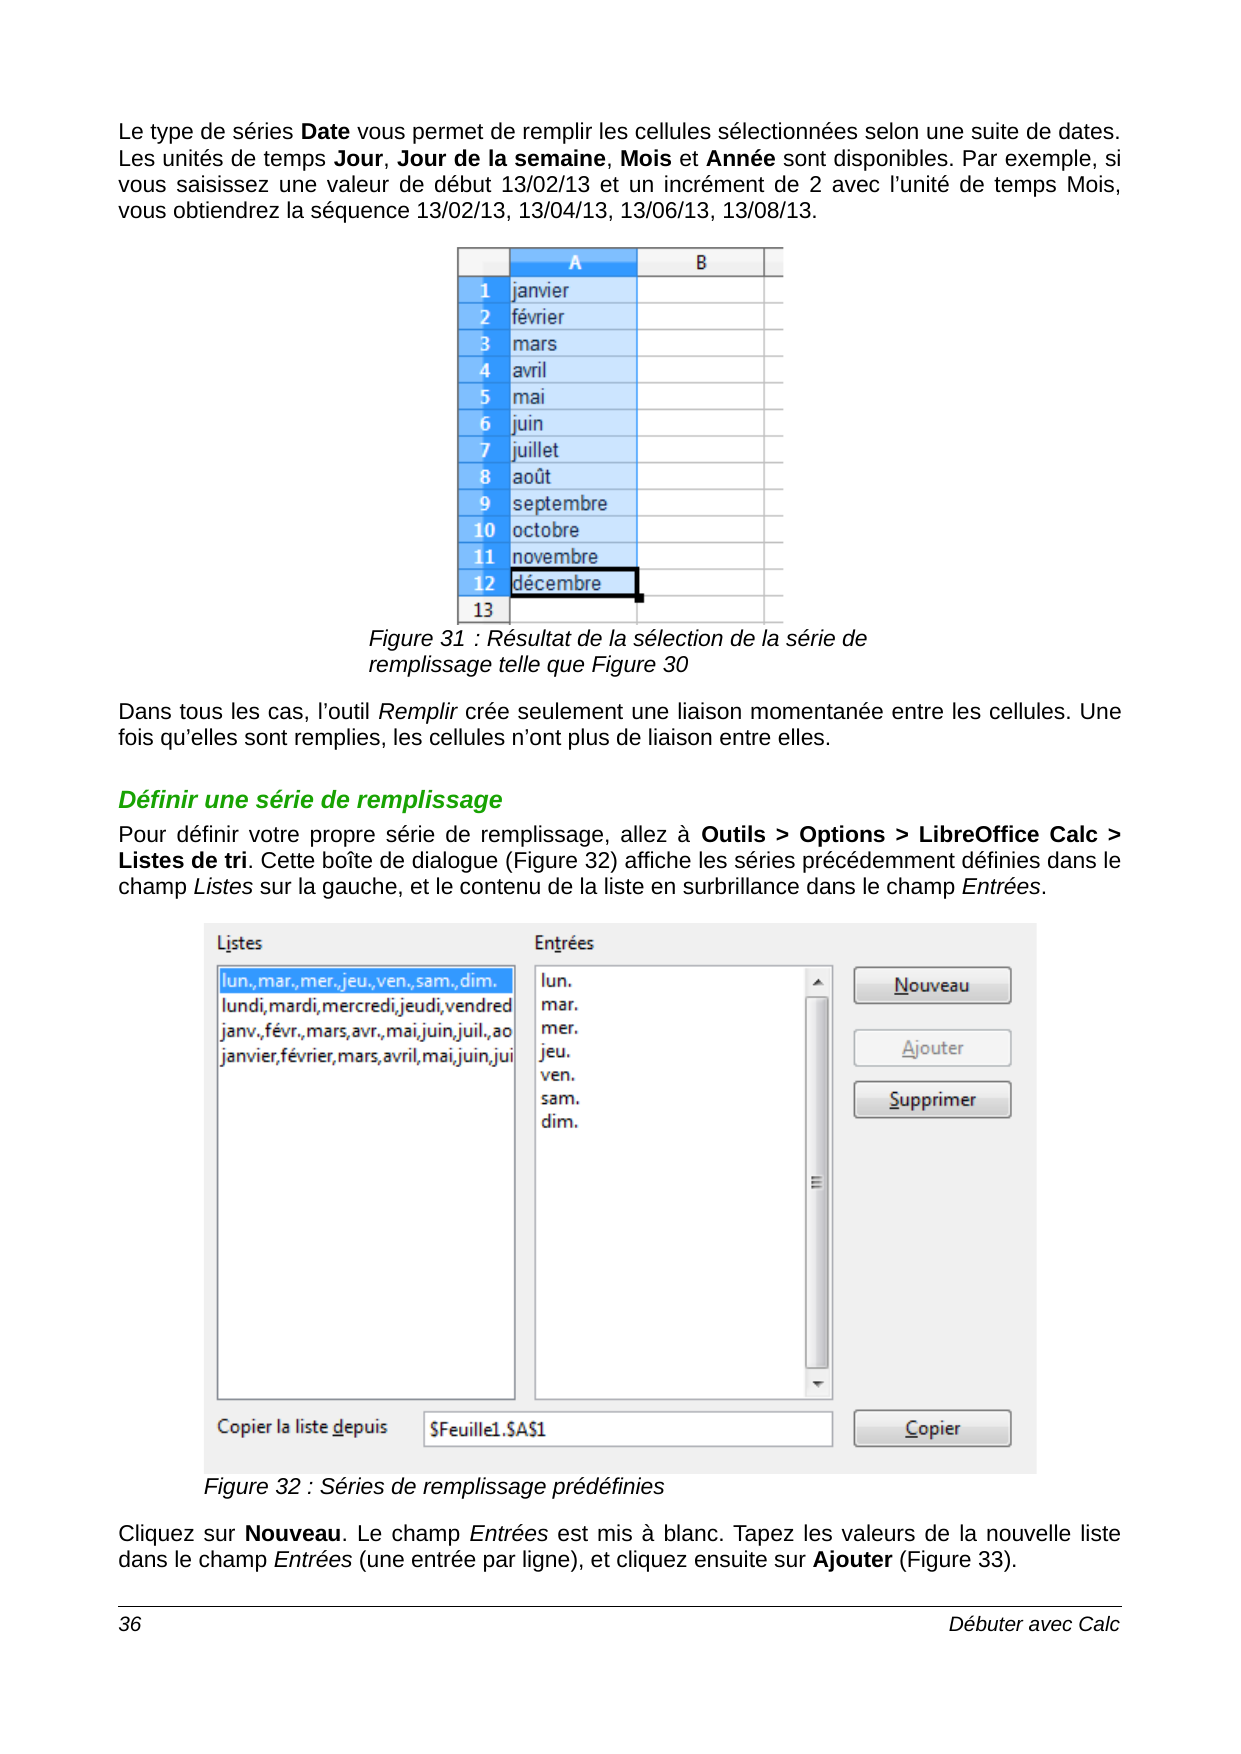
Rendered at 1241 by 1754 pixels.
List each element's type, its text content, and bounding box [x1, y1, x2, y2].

text Dans tous les cas, l’outil Remplir crée seulement une liaison momentanée entre les cellules. Une fois qu’elles sont remplies, les cellules n’ont plus de liaison entre elles. [118, 698, 1122, 751]
picture [456, 247, 784, 625]
picture [203, 923, 1037, 1474]
text Le type de séries Date vous permet de remplir les cellules sélectionnées selon une suite de dates. Les unités de temps Jour, Jour de la semaine, Mois et Année sont disponibles. Par exemple, si vous saisissez une valeur de début 13/02/13 et un incrément de 2 avec l’unité de temps Mois, vous obtiendrez la séquence 13/02/13, 13/04/13, 13/06/13, 13/08/13. [118, 118, 1122, 223]
text Figure 31 : Résultat de la sélection de la série de remplissage telle que Figure 30 [368, 247, 872, 678]
text Pour définir votre propre série de remplissage, allez à Outils > Options > LibreOffice Calc > Listes de tri. Cette boîte de dialogue (Figure 32) affiche les séries précédemment définies dans le champ Listes sur la gauche, et le contenu de la liste en surbrillance dans le champ Entrées. [118, 821, 1122, 899]
text Cliquez sur Nouveau. Le champ Entrées est mis à blanc. Tapez les valeurs de la nouvelle liste dans le champ Entrées (une entrée par ligne), et cliquez ensuite sur Ajouter (Figure 33). [118, 1520, 1122, 1573]
text Figure 32 : Séries de remplissage prédéfinies [204, 1474, 1037, 1499]
subtitle Définir une série de remplissage [118, 785, 1122, 814]
